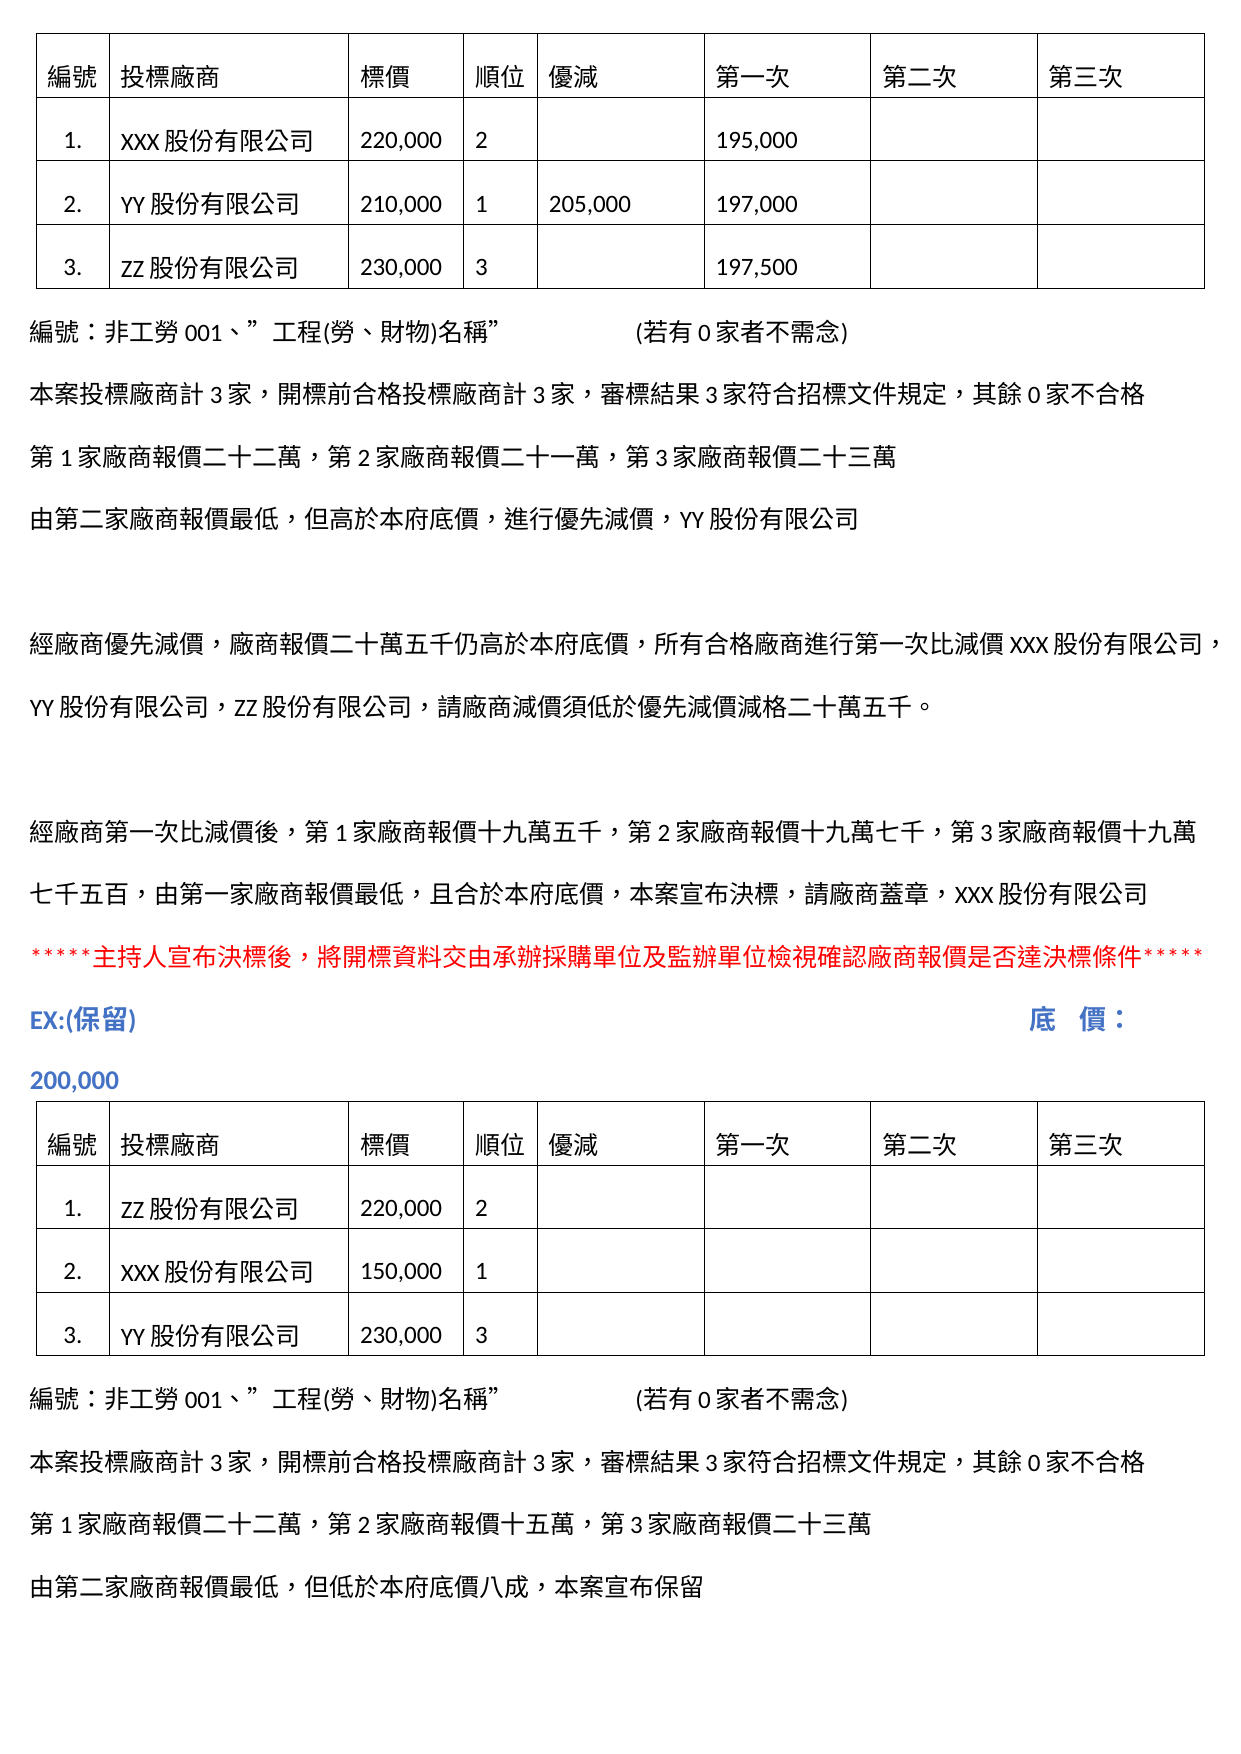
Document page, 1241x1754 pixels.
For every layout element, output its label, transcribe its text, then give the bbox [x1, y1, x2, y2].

table_cell 197,500 [705, 225, 870, 287]
table_cell [871, 98, 1037, 160]
text EX:(保留) 底 價：200,000 [29, 976, 1211, 1101]
table_cell [705, 1293, 870, 1355]
table_header 標價 [349, 34, 463, 97]
table_header 第二次 [871, 34, 1037, 97]
table_cell [1038, 98, 1204, 160]
text 第1家廠商報價二十二萬，第2家廠商報價二十一萬，第3家廠商報價二十三萬 [29, 413, 1211, 476]
table_cell 1. [37, 98, 109, 160]
table_header 第一次 [705, 1102, 870, 1164]
table_cell XXX股份有限公司 [110, 1229, 348, 1292]
table_cell [538, 98, 704, 160]
text 經廠商第一次比減價後，第1家廠商報價十九萬五千，第2家廠商報價十九萬七千，第3家廠商報價十九萬七千五百，由第一家廠商報價最低，且合於本府底價，本案宣布決標，請廠商蓋章，XXX股份有限公司 [29, 788, 1211, 913]
text 第1家廠商報價二十二萬，第2家廠商報價十五萬，第3家廠商報價二十三萬 [29, 1481, 1211, 1544]
table_cell 210,000 [349, 161, 463, 224]
table_header 投標廠商 [110, 34, 348, 97]
text 本案投標廠商計3家，開標前合格投標廠商計3家，審標結果3家符合招標文件規定，其餘0家不合格 [29, 351, 1211, 413]
table_cell [538, 225, 704, 287]
table_header 編號 [37, 1102, 109, 1164]
table_cell 205,000 [538, 161, 704, 224]
text 由第二家廠商報價最低，但低於本府底價八成，本案宣布保留 [29, 1544, 1211, 1606]
table_cell [1038, 1293, 1204, 1355]
table_header 第一次 [705, 34, 870, 97]
table_cell [1038, 1166, 1204, 1228]
table_header 標價 [349, 1102, 463, 1164]
table_header 優減 [538, 34, 704, 97]
table_cell 3. [37, 225, 109, 287]
table_header 順位 [464, 34, 537, 97]
table_cell [871, 1229, 1037, 1292]
table_header 編號 [37, 34, 109, 97]
table_header 順位 [464, 1102, 537, 1164]
table_cell [1038, 225, 1204, 287]
table_cell 197,000 [705, 161, 870, 224]
table_header 第二次 [871, 1102, 1037, 1164]
table_cell [871, 1166, 1037, 1228]
table_cell 1. [37, 1166, 109, 1228]
table_cell ZZ股份有限公司 [110, 225, 348, 287]
table_header 優減 [538, 1102, 704, 1164]
table_cell [1038, 161, 1204, 224]
table_cell 195,000 [705, 98, 870, 160]
table_cell 1 [464, 1229, 537, 1292]
table_cell 230,000 [349, 1293, 463, 1355]
text *****主持人宣布決標後，將開標資料交由承辦採購單位及監辦單位檢視確認廠商報價是否達決標條件***** [29, 913, 1211, 976]
text 編號：非工勞001、”工程(勞、財物)名稱” (若有0家者不需念) [29, 1356, 1211, 1419]
table_cell 220,000 [349, 1166, 463, 1228]
text 經廠商優先減價，廠商報價二十萬五千仍高於本府底價，所有合格廠商進行第一次比減價XXX股份有限公司，YY股份有限公司，ZZ股份有限公司，請廠商減價須低於優先減價減格二十萬五千。 [29, 601, 1211, 726]
text 本案投標廠商計3家，開標前合格投標廠商計3家，審標結果3家符合招標文件規定，其餘0家不合格 [29, 1419, 1211, 1481]
table_cell 230,000 [349, 225, 463, 287]
table_cell YY股份有限公司 [110, 1293, 348, 1355]
table_cell [1038, 1229, 1204, 1292]
text 由第二家廠商報價最低，但高於本府底價，進行優先減價，YY股份有限公司 [29, 476, 1211, 538]
table_cell 3 [464, 225, 537, 287]
table_cell 220,000 [349, 98, 463, 160]
text 編號：非工勞001、”工程(勞、財物)名稱” (若有0家者不需念) [29, 288, 1211, 351]
table_cell [705, 1229, 870, 1292]
table_cell XXX股份有限公司 [110, 98, 348, 160]
table_header 第三次 [1038, 34, 1204, 97]
table_cell 2. [37, 1229, 109, 1292]
table_cell [871, 1293, 1037, 1355]
table_cell ZZ股份有限公司 [110, 1166, 348, 1228]
table_cell 2. [37, 161, 109, 224]
table_cell [538, 1229, 704, 1292]
table_cell [705, 1166, 870, 1228]
table_cell 2 [464, 1166, 537, 1228]
table_cell 3 [464, 1293, 537, 1355]
table_cell 3. [37, 1293, 109, 1355]
table_cell 2 [464, 98, 537, 160]
table_header 投標廠商 [110, 1102, 348, 1164]
table_cell YY股份有限公司 [110, 161, 348, 224]
table_cell [871, 225, 1037, 287]
table_cell 1 [464, 161, 537, 224]
table_header 第三次 [1038, 1102, 1204, 1164]
table_cell [538, 1166, 704, 1228]
table_cell [538, 1293, 704, 1355]
table_cell 150,000 [349, 1229, 463, 1292]
table_cell [871, 161, 1037, 224]
